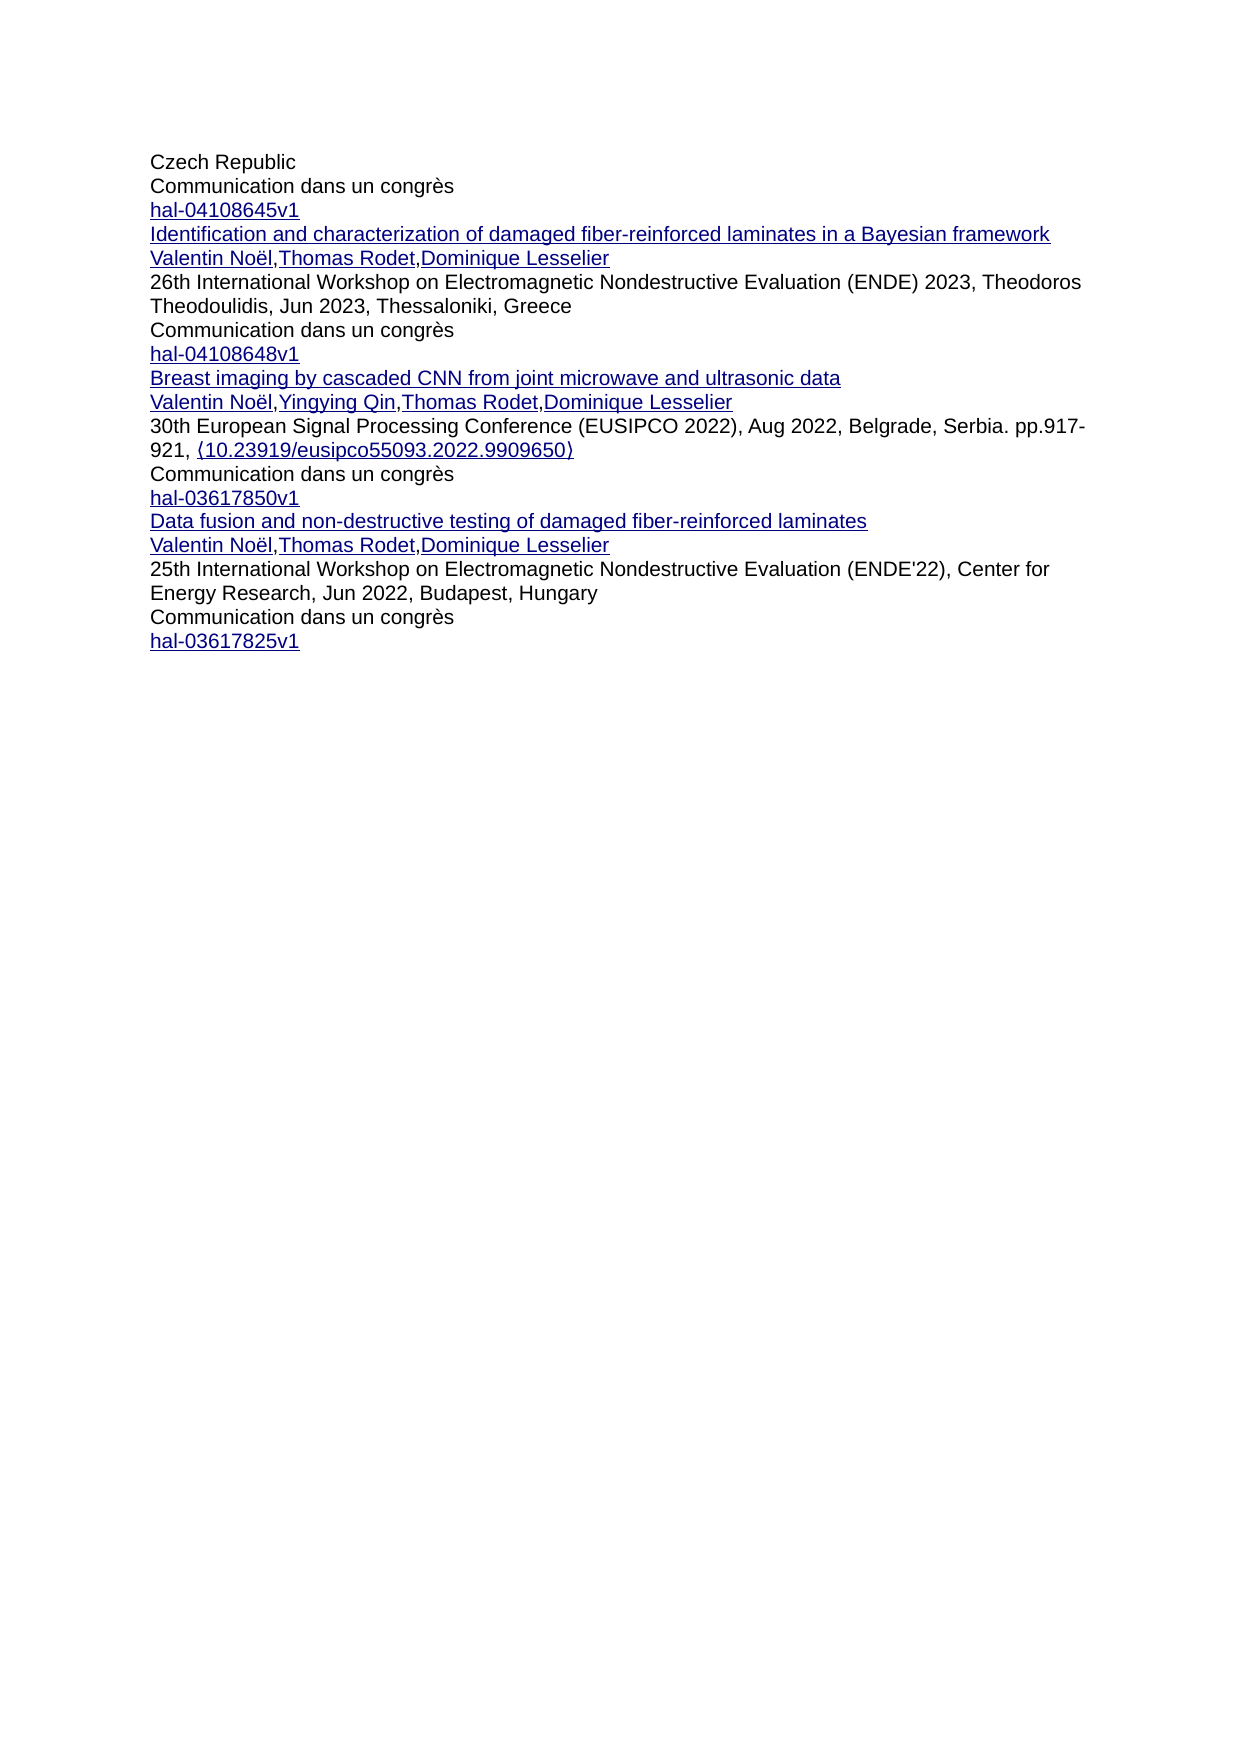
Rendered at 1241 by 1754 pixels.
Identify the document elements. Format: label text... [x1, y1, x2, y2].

table_cell Identification and characterization of damaged fiber-reinforced laminates in a Bayesian framework Valentin Noël,Thomas Rodet,Dominique Lesselier 26th International Workshop on Electromagnetic Nondestructive Evaluation (ENDE) 2023, Theodoros Theodoulidis, Jun 2023, Thessaloniki, Greece Communication dans un congrès hal-04108648v1 [150, 222, 1090, 366]
table_cell Breast imaging by cascaded CNN from joint microwave and ultrasonic data Valentin Noël,Yingying Qin,Thomas Rodet,Dominique Lesselier 30th European Signal Processing Conference (EUSIPCO 2022), Aug 2022, Belgrade, Serbia. pp.917-921, ⟨10.23919/eusipco55093.2022.9909650⟩ Communication dans un congrès hal-03617850v1 [150, 366, 1090, 509]
table_cell Data fusion and non-destructive testing of damaged fiber-reinforced laminates Valentin Noël,Thomas Rodet,Dominique Lesselier 25th International Workshop on Electromagnetic Nondestructive Evaluation (ENDE'22), Center for Energy Research, Jun 2022, Budapest, Hungary Communication dans un congrès hal-03617825v1 [150, 509, 1090, 653]
table_cell Electromagnetic Breast Imaging and Uncertainty Quantification with Bayesian Neural Networks Valentin Noël,Thomas Rodet,Dominique Lesselier Progress In Electromagnetics Research Symposium, PIERS, Jul 2023, Prague (Czech Republic), Czech Republic Communication dans un congrès hal-04108645v1 [150, 150, 1090, 222]
